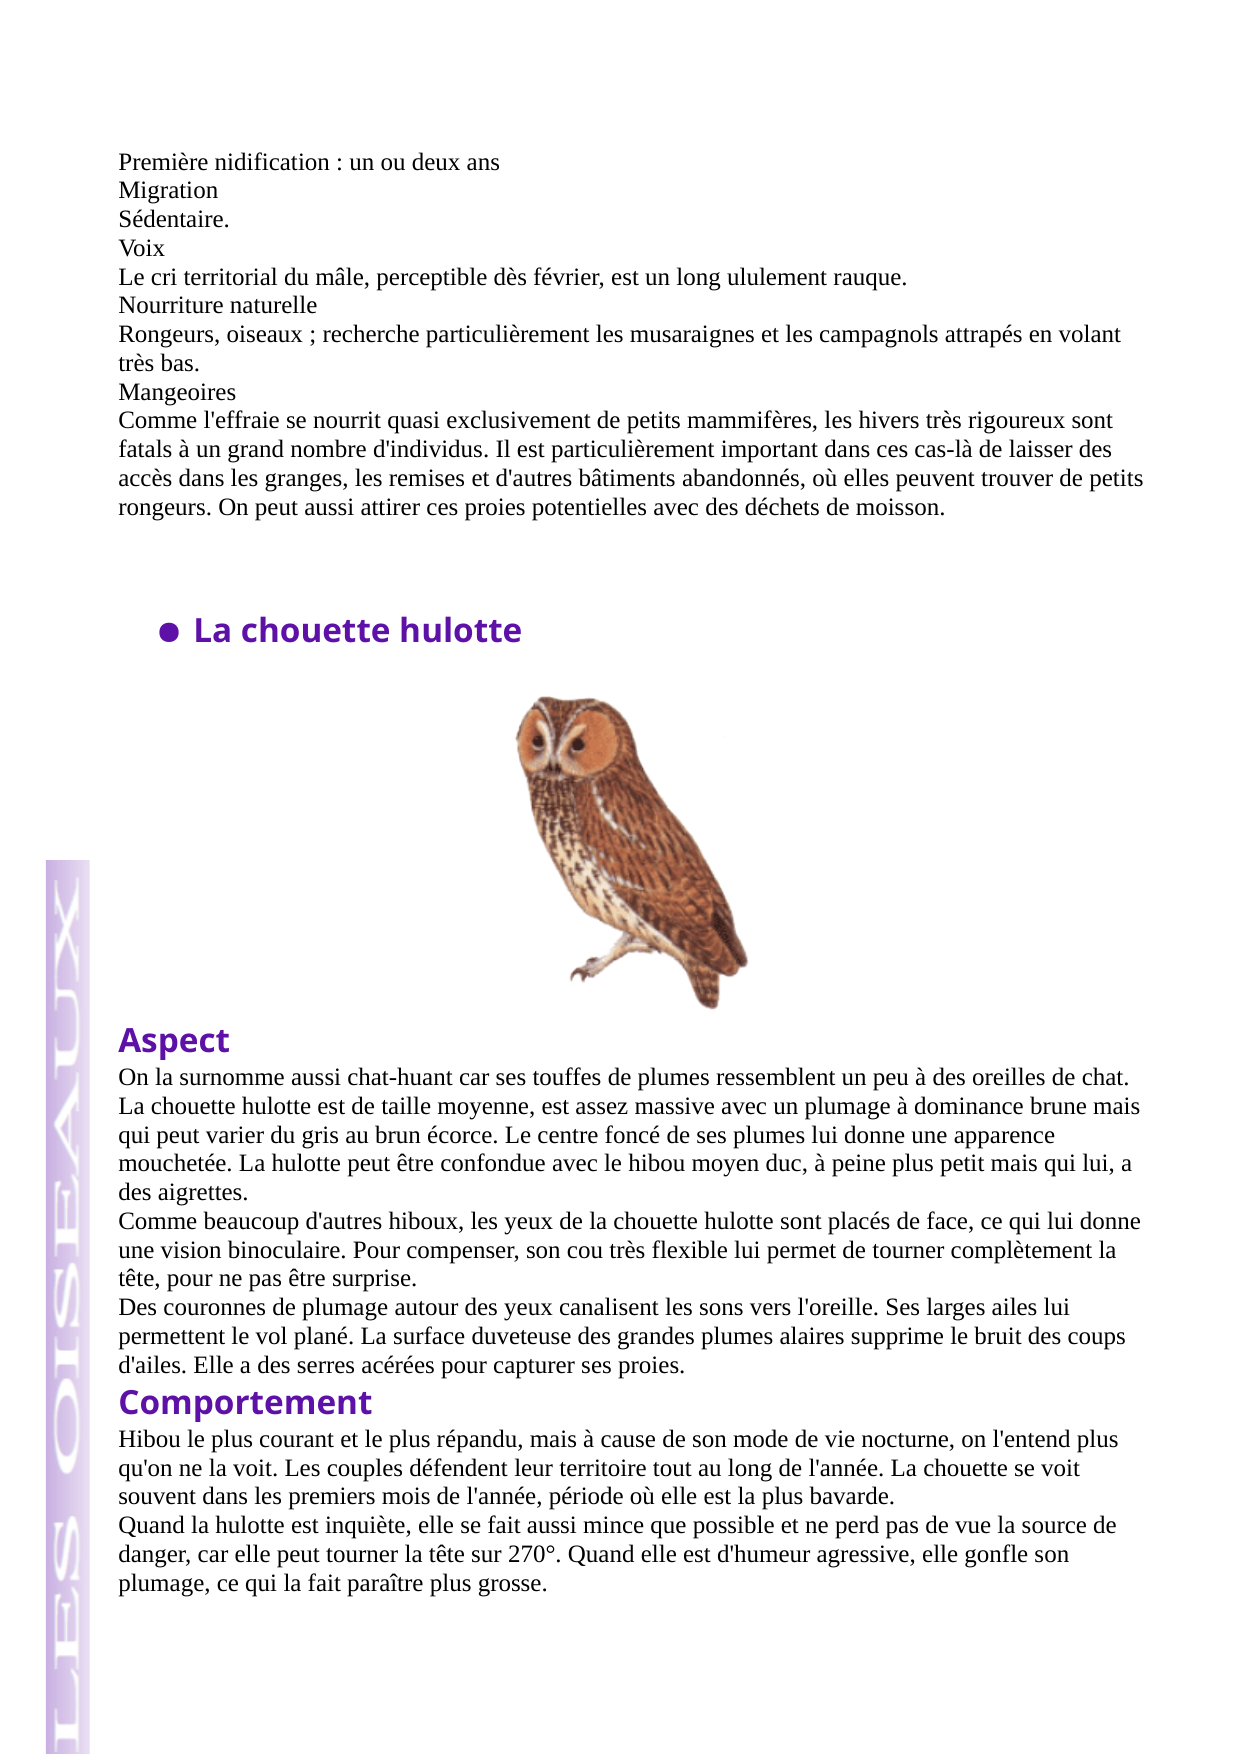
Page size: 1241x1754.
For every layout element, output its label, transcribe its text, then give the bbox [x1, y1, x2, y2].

list La chouette hulotte [156, 607, 1152, 652]
text Hibou le plus courant et le plus répandu, mais à cause de son mode de vie nocturne, on l'entend plus qu'on ne la voit. Les couples défendent leur territoire tout au long de l'année. La chouette se voit souvent dans les premiers mois de l'année, période où elle est la plus bavarde. [118, 1424, 1152, 1510]
picture [45, 860, 90, 1754]
text Première nidification : un ou deux ans [118, 147, 1152, 176]
text Mangeoires [118, 377, 1152, 406]
text Comme l'effraie se nourrit quasi exclusivement de petits mammifères, les hivers très rigoureux sont fatals à un grand nombre d'individus. Il est particulièrement important dans ces cas-là de laisser des accès dans les granges, les remises et d'autres bâtiments abandonnés, où elles peuvent trouver de petits rongeurs. On peut aussi attirer ces proies potentielles avec des déchets de moisson. [118, 406, 1152, 521]
picture [499, 681, 770, 1017]
text On la surnomme aussi chat-huant car ses touffes de plumes ressemblent un peu à des oreilles de chat. La chouette hulotte est de taille moyenne, est assez massive avec un plumage à dominance brune mais qui peut varier du gris au brun écorce. Le centre foncé de ses plumes lui donne une apparence mouchetée. La hulotte peut être confondue avec le hibou moyen duc, à peine plus petit mais qui lui, a des aigrettes. [118, 1062, 1152, 1206]
text Le cri territorial du mâle, perceptible dès février, est un long ululement rauque. [118, 262, 1152, 291]
text Nourriture naturelle [118, 291, 1152, 319]
text Comme beaucoup d'autres hiboux, les yeux de la chouette hulotte sont placés de face, ce qui lui donne une vision binoculaire. Pour compenser, son cou très flexible lui permet de tourner complètement la tête, pour ne pas être surprise. [118, 1206, 1152, 1292]
text Voix [118, 233, 1152, 262]
text Quand la hulotte est inquiète, elle se fait aussi mince que possible et ne perd pas de vue la source de danger, car elle peut tourner la tête sur 270°. Quand elle est d'humeur agressive, elle gonfle son plumage, ce qui la fait paraître plus grosse. [118, 1510, 1152, 1596]
text Sédentaire. [118, 204, 1152, 233]
text Aspect [118, 681, 1152, 1062]
text Migration [118, 176, 1152, 204]
text Des couronnes de plumage autour des yeux canalisent les sons vers l'oreille. Ses larges ailes lui permettent le vol plané. La surface duveteuse des grandes plumes alaires supprime le bruit des coups d'ailes. Elle a des serres acérées pour capturer ses proies. [118, 1292, 1152, 1378]
text Rongeurs, oiseaux ; recherche particulièrement les musaraignes et les campagnols attrapés en volant très bas. [118, 319, 1152, 377]
text Comportement [118, 1378, 1152, 1424]
